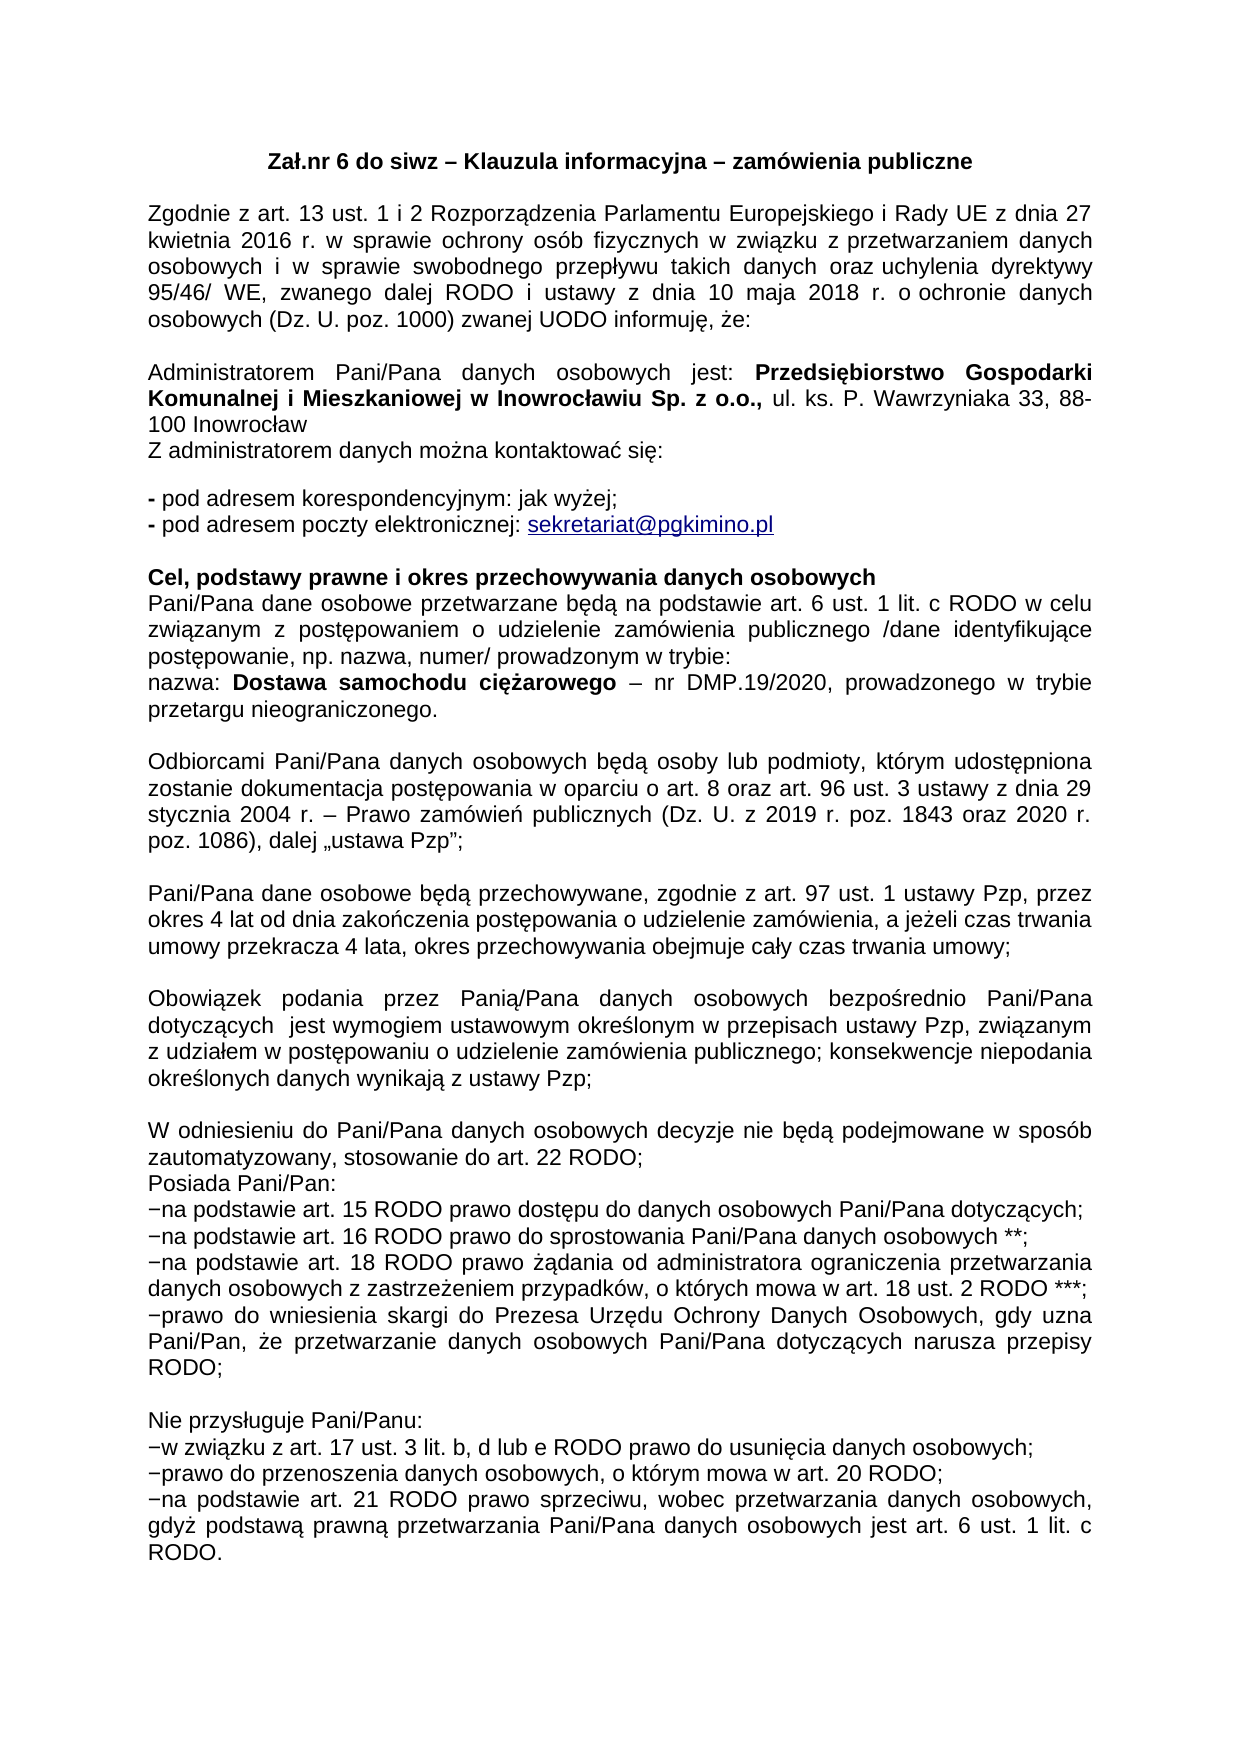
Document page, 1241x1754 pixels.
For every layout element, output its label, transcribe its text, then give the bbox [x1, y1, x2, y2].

text W odniesieniu do Pani/Pana danych osobowych decyzje nie będą podejmowane w sposób zautomatyzowany, stosowanie do art. 22 RODO; [148, 1117, 1093, 1170]
text Obowiązek podania przez Panią/Pana danych osobowych bezpośrednio Pani/Pana dotyczących jest wymogiem ustawowym określonym w przepisach ustawy Pzp, związanym z udziałem w postępowaniu o udzielenie zamówienia publicznego; konsekwencje niepodania określonych danych wynikają z ustawy Pzp; [148, 985, 1093, 1091]
text −na podstawie art. 16 RODO prawo do sprostowania Pani/Pana danych osobowych **; [148, 1223, 1093, 1249]
text −prawo do przenoszenia danych osobowych, o którym mowa w art. 20 RODO; [148, 1460, 1093, 1486]
text - pod adresem korespondencyjnym: jak wyżej; [148, 485, 1093, 511]
text −na podstawie art. 18 RODO prawo żądania od administratora ograniczenia przetwarzania danych osobowych z zastrzeżeniem przypadków, o których mowa w art. 18 ust. 2 RODO ***; [148, 1249, 1093, 1302]
text −w związku z art. 17 ust. 3 lit. b, d lub e RODO prawo do usunięcia danych osobowych; [148, 1433, 1093, 1460]
text Pani/Pana dane osobowe będą przechowywane, zgodnie z art. 97 ust. 1 ustawy Pzp, przez okres 4 lat od dnia zakończenia postępowania o udzielenie zamówienia, a jeżeli czas trwania umowy przekracza 4 lata, okres przechowywania obejmuje cały czas trwania umowy; [148, 880, 1093, 959]
text Zał.nr 6 do siwz – Klauzula informacyjna – zamówienia publiczne [148, 148, 1093, 174]
text Zgodnie z art. 13 ust. 1 i 2 Rozporządzenia Parlamentu Europejskiego i Rady UE z dnia 27 kwietnia 2016 r. w sprawie ochrony osób fizycznych w związku z przetwarzaniem danych osobowych i w sprawie swobodnego przepływu takich danych oraz uchylenia dyrektywy 95/46/ WE, zwanego dalej RODO i ustawy z dnia 10 maja 2018 r. o ochronie danych osobowych (Dz. U. poz. 1000) zwanej UODO informuję, że: [148, 200, 1093, 332]
text Odbiorcami Pani/Pana danych osobowych będą osoby lub podmioty, którym udostępniona zostanie dokumentacja postępowania w oparciu o art. 8 oraz art. 96 ust. 3 ustawy z dnia 29 stycznia 2004 r. – Prawo zamówień publicznych (Dz. U. z 2019 r. poz. 1843 oraz 2020 r. poz. 1086), dalej „ustawa Pzp”; [148, 748, 1093, 854]
text −na podstawie art. 21 RODO prawo sprzeciwu, wobec przetwarzania danych osobowych, gdyż podstawą prawną przetwarzania Pani/Pana danych osobowych jest art. 6 ust. 1 lit. c RODO. [148, 1486, 1093, 1565]
text Pani/Pana dane osobowe przetwarzane będą na podstawie art. 6 ust. 1 lit. c RODO w celu związanym z postępowaniem o udzielenie zamówienia publicznego /dane identyfikujące postępowanie, np. nazwa, numer/ prowadzonym w trybie: [148, 590, 1093, 669]
text nazwa: Dostawa samochodu ciężarowego – nr DMP.19/2020, prowadzonego w trybie przetargu nieograniczonego. [148, 669, 1093, 722]
text Cel, podstawy prawne i okres przechowywania danych osobowych [148, 564, 1093, 590]
text −na podstawie art. 15 RODO prawo dostępu do danych osobowych Pani/Pana dotyczących; [148, 1196, 1093, 1223]
text - pod adresem poczty elektronicznej: sekretariat@pgkimino.pl [148, 511, 1093, 537]
text Z administratorem danych można kontaktować się: [148, 437, 1036, 464]
text Nie przysługuje Pani/Panu: [148, 1407, 1093, 1433]
text −prawo do wniesienia skargi do Prezesa Urzędu Ochrony Danych Osobowych, gdy uzna Pani/Pan, że przetwarzanie danych osobowych Pani/Pana dotyczących narusza przepisy RODO; [148, 1302, 1093, 1381]
text Posiada Pani/Pan: [148, 1170, 1093, 1196]
text Administratorem Pani/Pana danych osobowych jest: Przedsiębiorstwo Gospodarki Komunalnej i Mieszkaniowej w Inowrocławiu Sp. z o.o., ul. ks. P. Wawrzyniaka 33, 88-100 Inowrocław [148, 358, 1093, 437]
